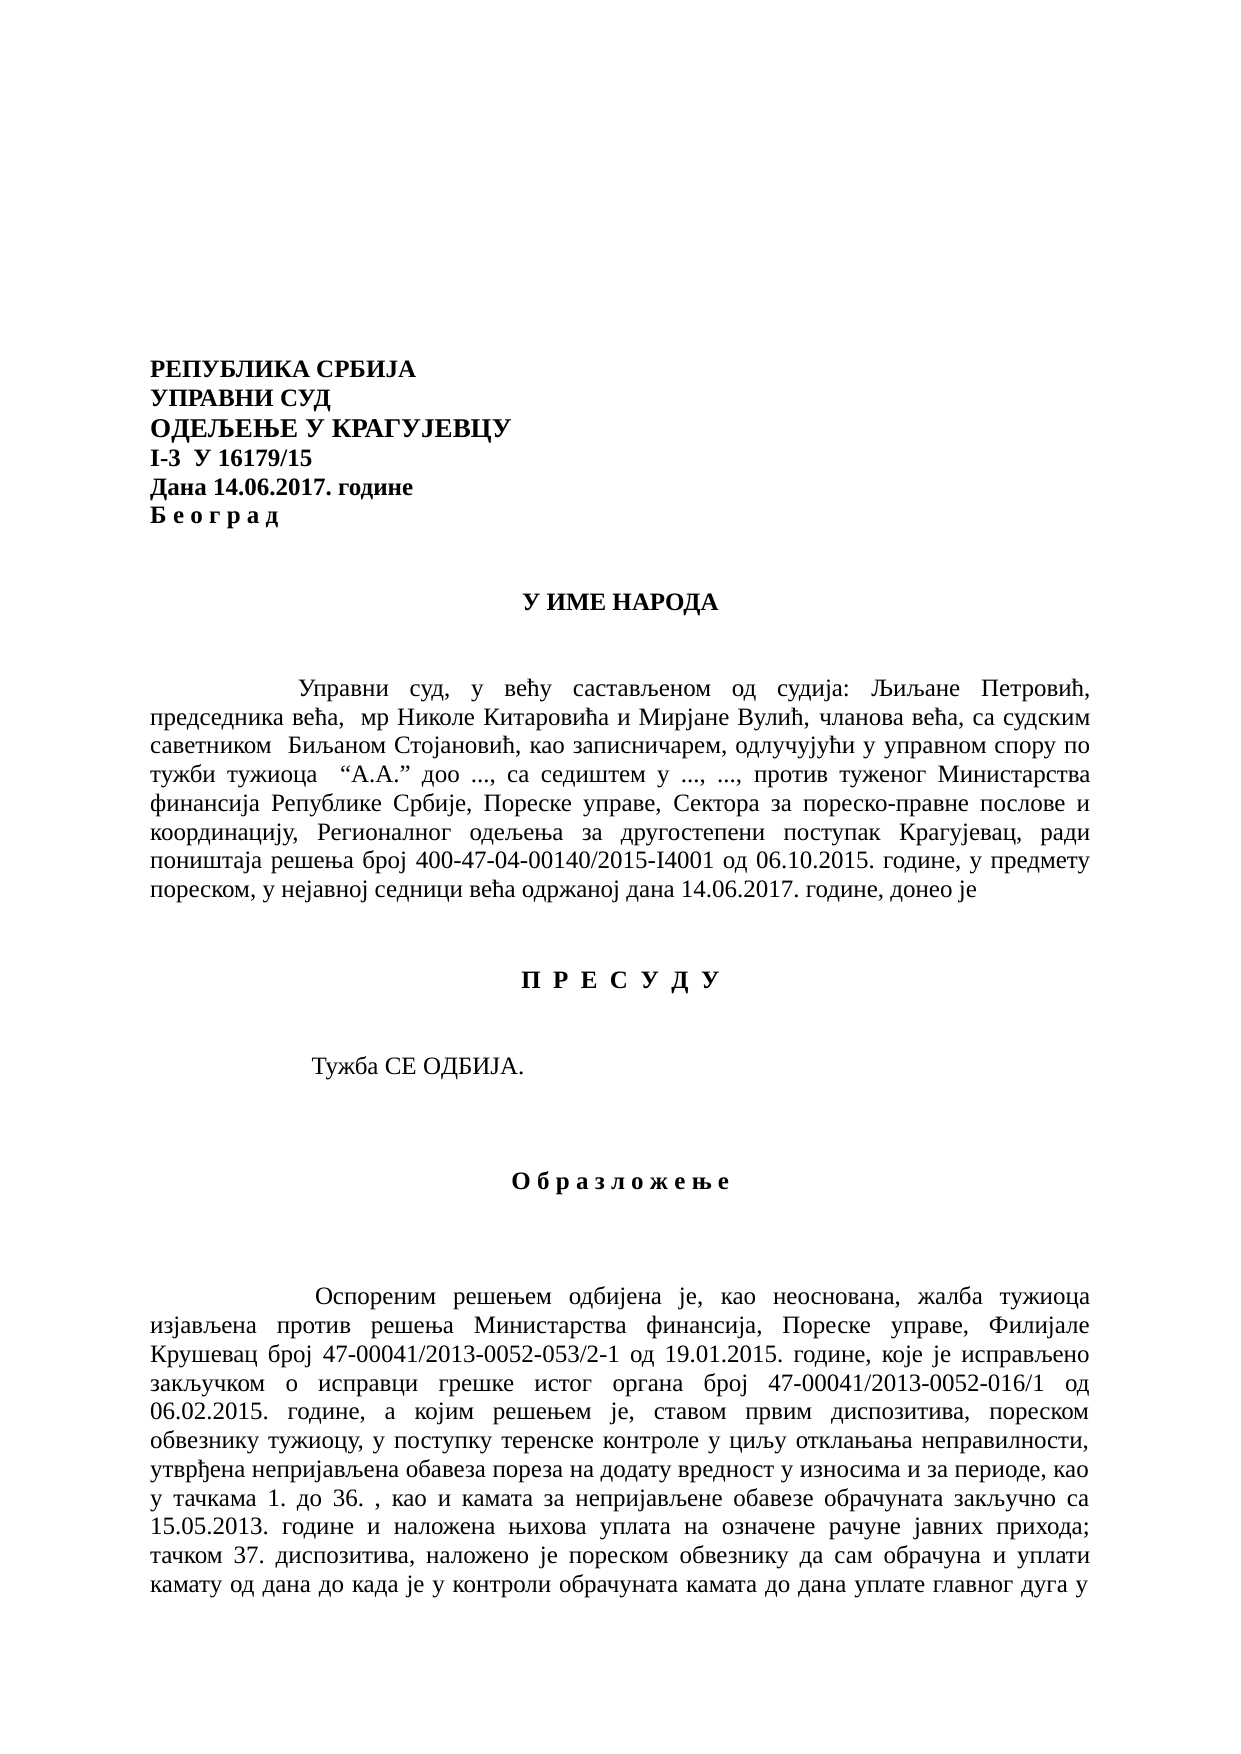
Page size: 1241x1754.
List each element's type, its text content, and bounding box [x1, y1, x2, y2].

text УПРАВНИ СУД [150, 383, 1090, 412]
text Дана 14.06.2017. године [150, 472, 1090, 500]
text Оспореним решењем одбијена је, као неоснована, жалба тужиоца изјављена против решења Министарства финансија, Пореске управе, Филијале Крушевац број 47-00041/2013-0052-053/2-1 од 19.01.2015. године, које је исправљено закључком о исправци грешке истог органа број 47-00041/2013-0052-016/1 од 06.02.2015. године, а којим решењем је, ставом првим диспозитива, пореском обвезнику тужиоцу, у поступку теренске контроле у циљу отклањања неправилности, утврђена непријављена обавеза пореза на додату вредност у износима и за периоде, као у тачкама 1. до 36. , као и камата за непријављене обавезе обрачуната закључно са 15.05.2013. године и наложена њихова уплата на означене рачуне јавних прихода; тачком 37. диспозитива, наложено је пореском обвезнику да сам обрачуна и уплати камату од дана до када је у контроли обрачуната камата до дана уплате главног дуга у [150, 1281, 1090, 1598]
text Б е о г р а д [150, 500, 1090, 529]
text Управни суд, у већу састављеном од судија: Љиљане Петровић, председника већа, мр Николе Китаровића и Мирјане Вулић, чланова већа, са судским саветником Биљаном Стојановић, као записничарем, одлучујући у управном спору по тужби тужиоца “A.A.” доо ..., са седиштем у ..., ..., против туженог Министарства финансија Републике Србије, Пореске управе, Сектора за пореско-правне послове и координацију, Регионалног одељења за другостепени поступак Крагујевац, ради поништаја решења број 400-47-04-00140/2015-I4001 од 06.10.2015. године, у предмету пореском, у нејавној седници већа одржаној дана 14.06.2017. године, донео је [150, 673, 1090, 903]
text П Р Е С У Д У [150, 965, 1090, 994]
text Тужба СЕ ОДБИЈА. [150, 1051, 1090, 1080]
text РЕПУБЛИКА СРБИЈА [150, 148, 1090, 383]
text ОДЕЉЕЊЕ У КРАГУЈЕВЦУ [150, 412, 1090, 443]
text О б р а з л о ж е њ е [150, 1166, 1090, 1195]
text У ИМЕ НАРОДА [150, 587, 1090, 615]
text I-3 У 16179/15 [150, 443, 1090, 472]
